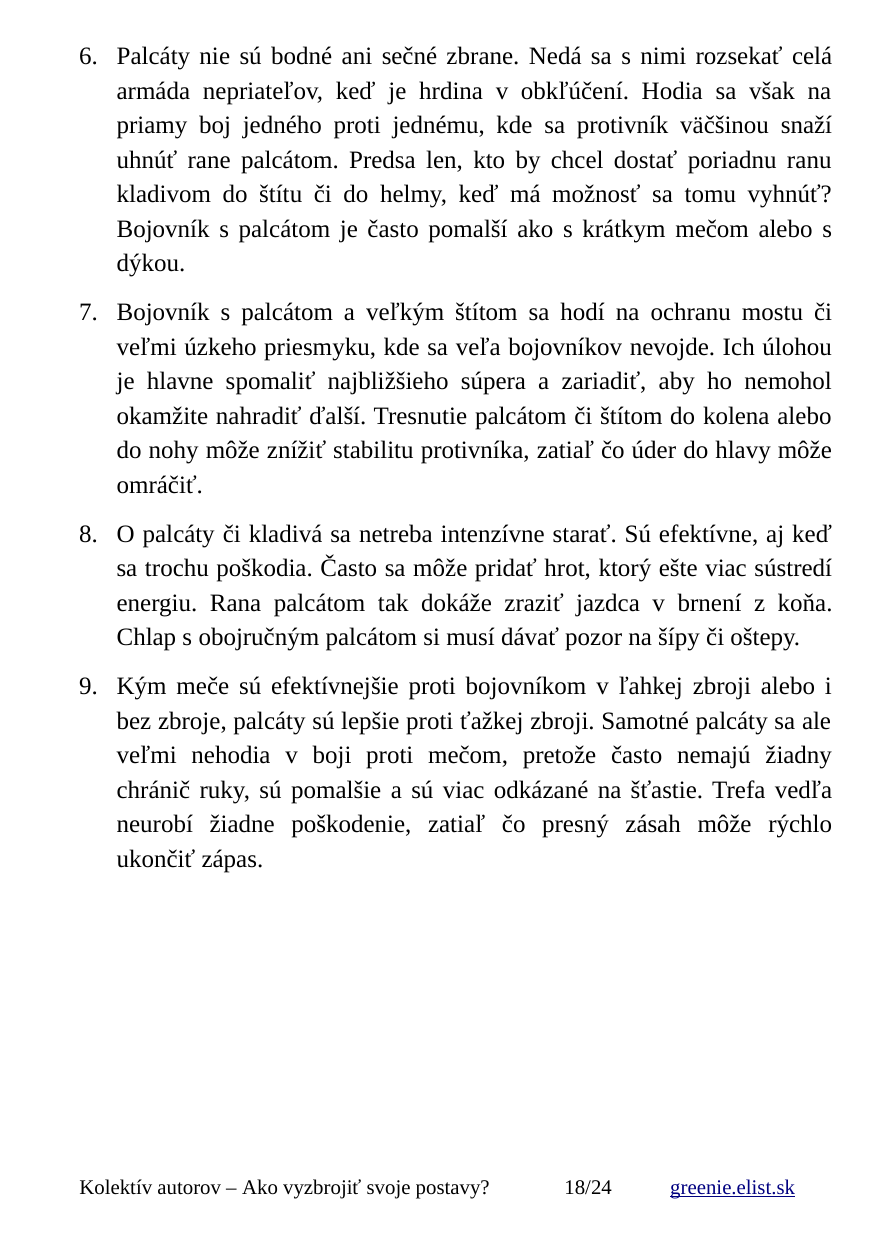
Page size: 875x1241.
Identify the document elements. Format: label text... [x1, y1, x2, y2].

list O palcáty či kladivá sa netreba intenzívne starať. Sú efektívne, aj keď sa trochu poškodia. Často sa môže pridať hrot, ktorý ešte viac sústredí energiu. Rana palcátom tak dokáže zraziť jazdca v brnení z koňa. Chlap s obojručným palcátom si musí dávať pozor na šípy či oštepy. [79, 519, 833, 651]
list Bojovník s palcátom a veľkým štítom sa hodí na ochranu mostu či veľmi úzkeho priesmyku, kde sa veľa bojovníkov nevojde. Ich úlohou je hlavne spomaliť najbližšieho súpera a zariadiť, aby ho nemohol okamžite nahradiť ďalší. Tresnutie palcátom či štítom do kolena alebo do nohy môže znížiť stabilitu protivníka, zatiaľ čo úder do hlavy môže omráčiť. [79, 297, 833, 498]
list Kým meče sú efektívnejšie proti bojovníkom v ľahkej zbroji alebo i bez zbroje, palcáty sú lepšie proti ťažkej zbroji. Samotné palcáty sa ale veľmi nehodia v boji proti mečom, pretože často nemajú žiadny chránič ruky, sú pomalšie a sú viac odkázané na šťastie. Trefa vedľa neurobí žiadne poškodenie, zatiaľ čo presný zásah môže rýchlo ukončiť zápas. [79, 671, 833, 872]
list Palcáty nie sú bodné ani sečné zbrane. Nedá sa s nimi rozsekať celá armáda nepriateľov, keď je hrdina v obkľúčení. Hodia sa však na priamy boj jedného proti jednému, kde sa protivník väčšinou snaží uhnúť rane palcátom. Predsa len, kto by chcel dostať poriadnu ranu kladivom do štítu či do helmy, keď má možnosť sa tomu vyhnúť? Bojovník s palcátom je často pomalší ako s krátkym mečom alebo s dýkou. [79, 41, 833, 277]
